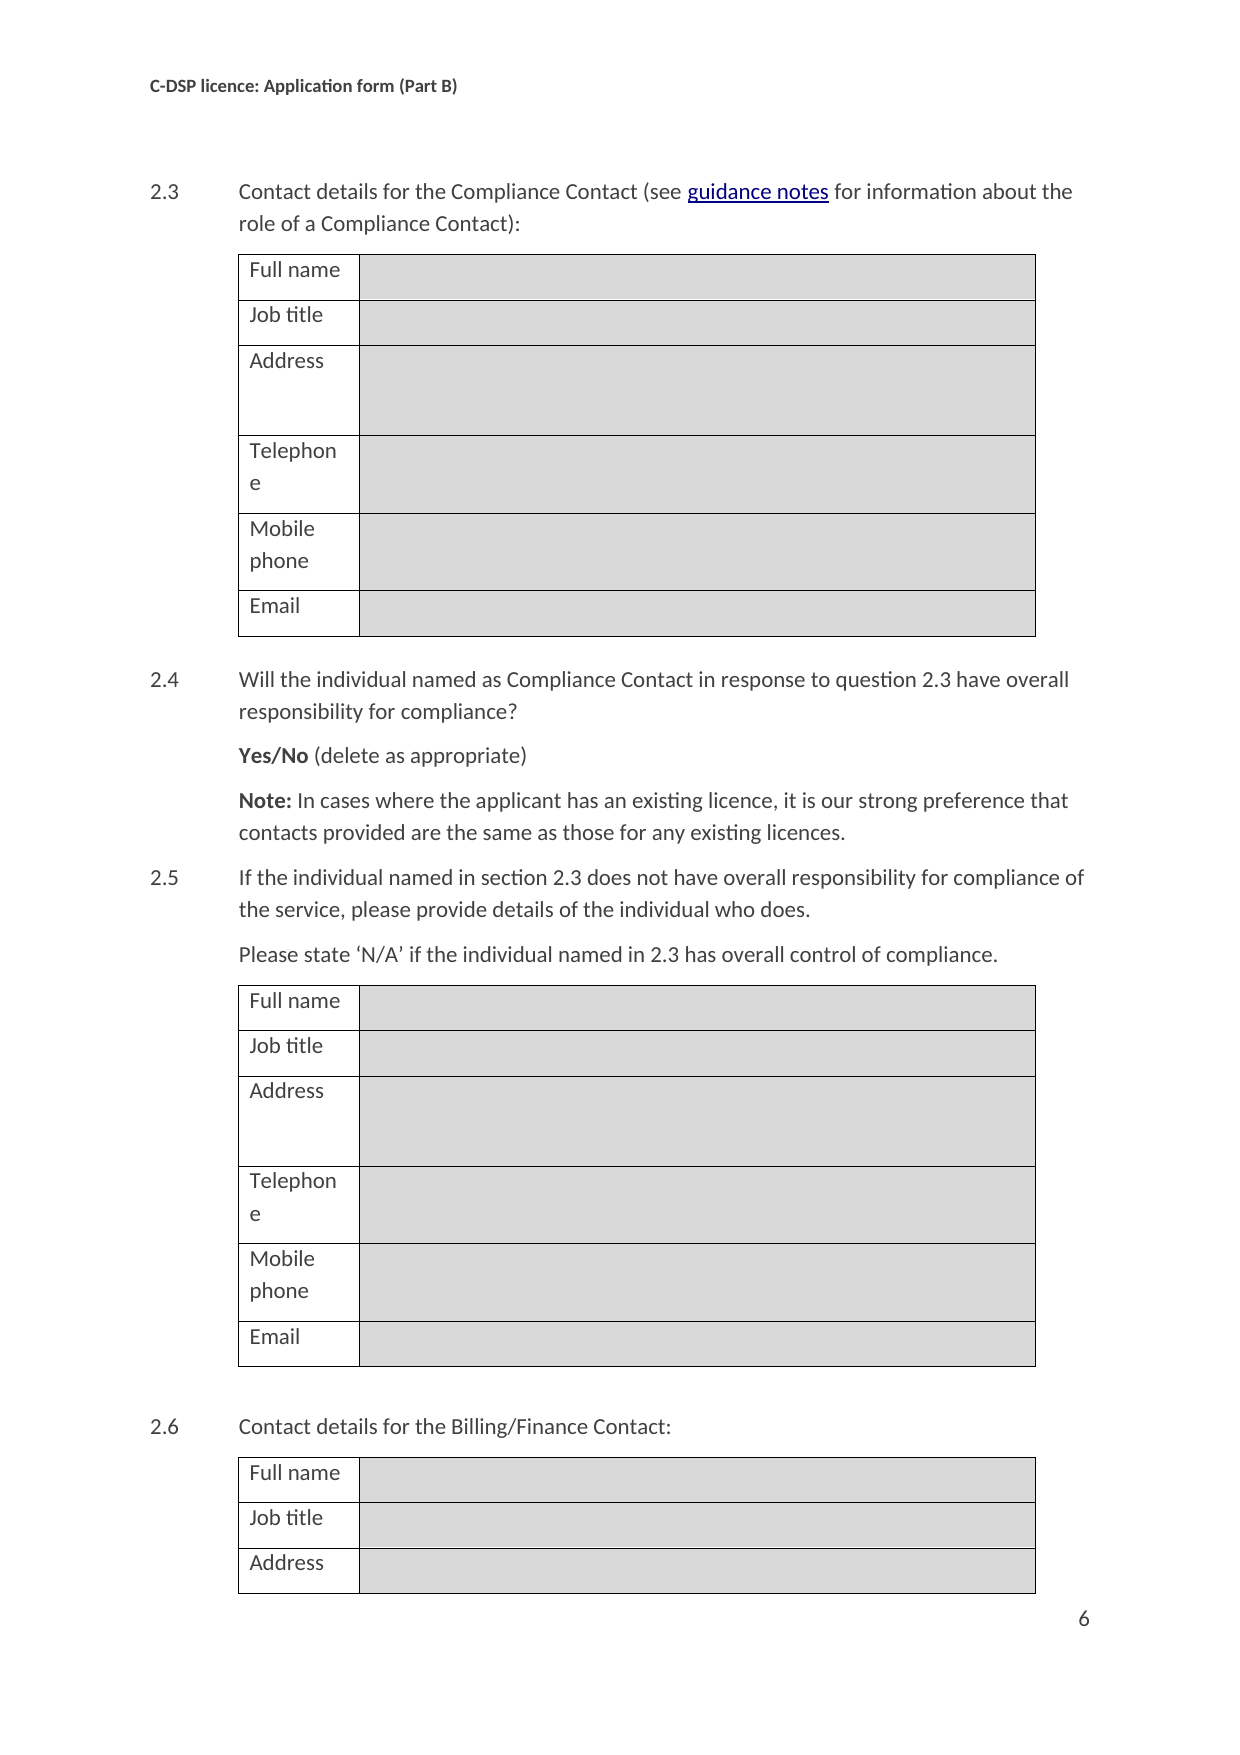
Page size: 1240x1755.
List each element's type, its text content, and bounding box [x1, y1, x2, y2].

table_cell [360, 1549, 1035, 1593]
table_cell [360, 1167, 1035, 1243]
table_cell [360, 346, 1035, 435]
table_cell Address [239, 1549, 359, 1593]
table_cell Address [239, 1077, 359, 1166]
table_cell Telephone [239, 436, 359, 513]
table_cell Email [239, 1322, 359, 1366]
table_cell Email [239, 591, 359, 636]
table_header [360, 986, 1035, 1030]
table_cell [360, 591, 1035, 636]
table_cell Mobile phone [239, 1244, 359, 1321]
text Note: In cases where the applicant has an existing licence, it is our strong preference that contacts provided are the same as those for any existing licences. [239, 786, 1089, 846]
table_header [360, 1458, 1035, 1502]
text Yes/No (delete as appropriate) [225, 742, 1089, 769]
table_cell Mobile phone [239, 514, 359, 590]
table_cell Job title [239, 1031, 359, 1076]
table_cell [360, 514, 1035, 590]
table_header Full name [239, 986, 359, 1030]
table_header [360, 255, 1035, 299]
table_cell [360, 1244, 1035, 1321]
list If the individual named in section 2.3 does not have overall responsibility for compliance of the service, please provide details of the individual who does. [150, 863, 1089, 923]
table_cell Address [239, 346, 359, 435]
table_cell Telephone [239, 1167, 359, 1243]
table_cell Job title [239, 1503, 359, 1547]
list Contact details for the Billing/Finance Contact: [150, 1412, 1089, 1440]
table_cell [360, 1503, 1035, 1547]
list Will the individual named as Compliance Contact in response to question 2.3 have overall responsibility for compliance? [150, 665, 1089, 725]
table_header Full name [239, 1458, 359, 1502]
table_cell [360, 1031, 1035, 1076]
table_cell Job title [239, 301, 359, 345]
table_cell [360, 436, 1035, 513]
table_header Full name [239, 255, 359, 299]
table_cell [360, 301, 1035, 345]
table_cell [360, 1322, 1035, 1366]
table_cell [360, 1077, 1035, 1166]
text Please state ‘N/A’ if the individual named in 2.3 has overall control of compliance. [239, 940, 1089, 968]
list Contact details for the Compliance Contact (see guidance notes for information about the role of a Compliance Contact): [150, 177, 1089, 237]
